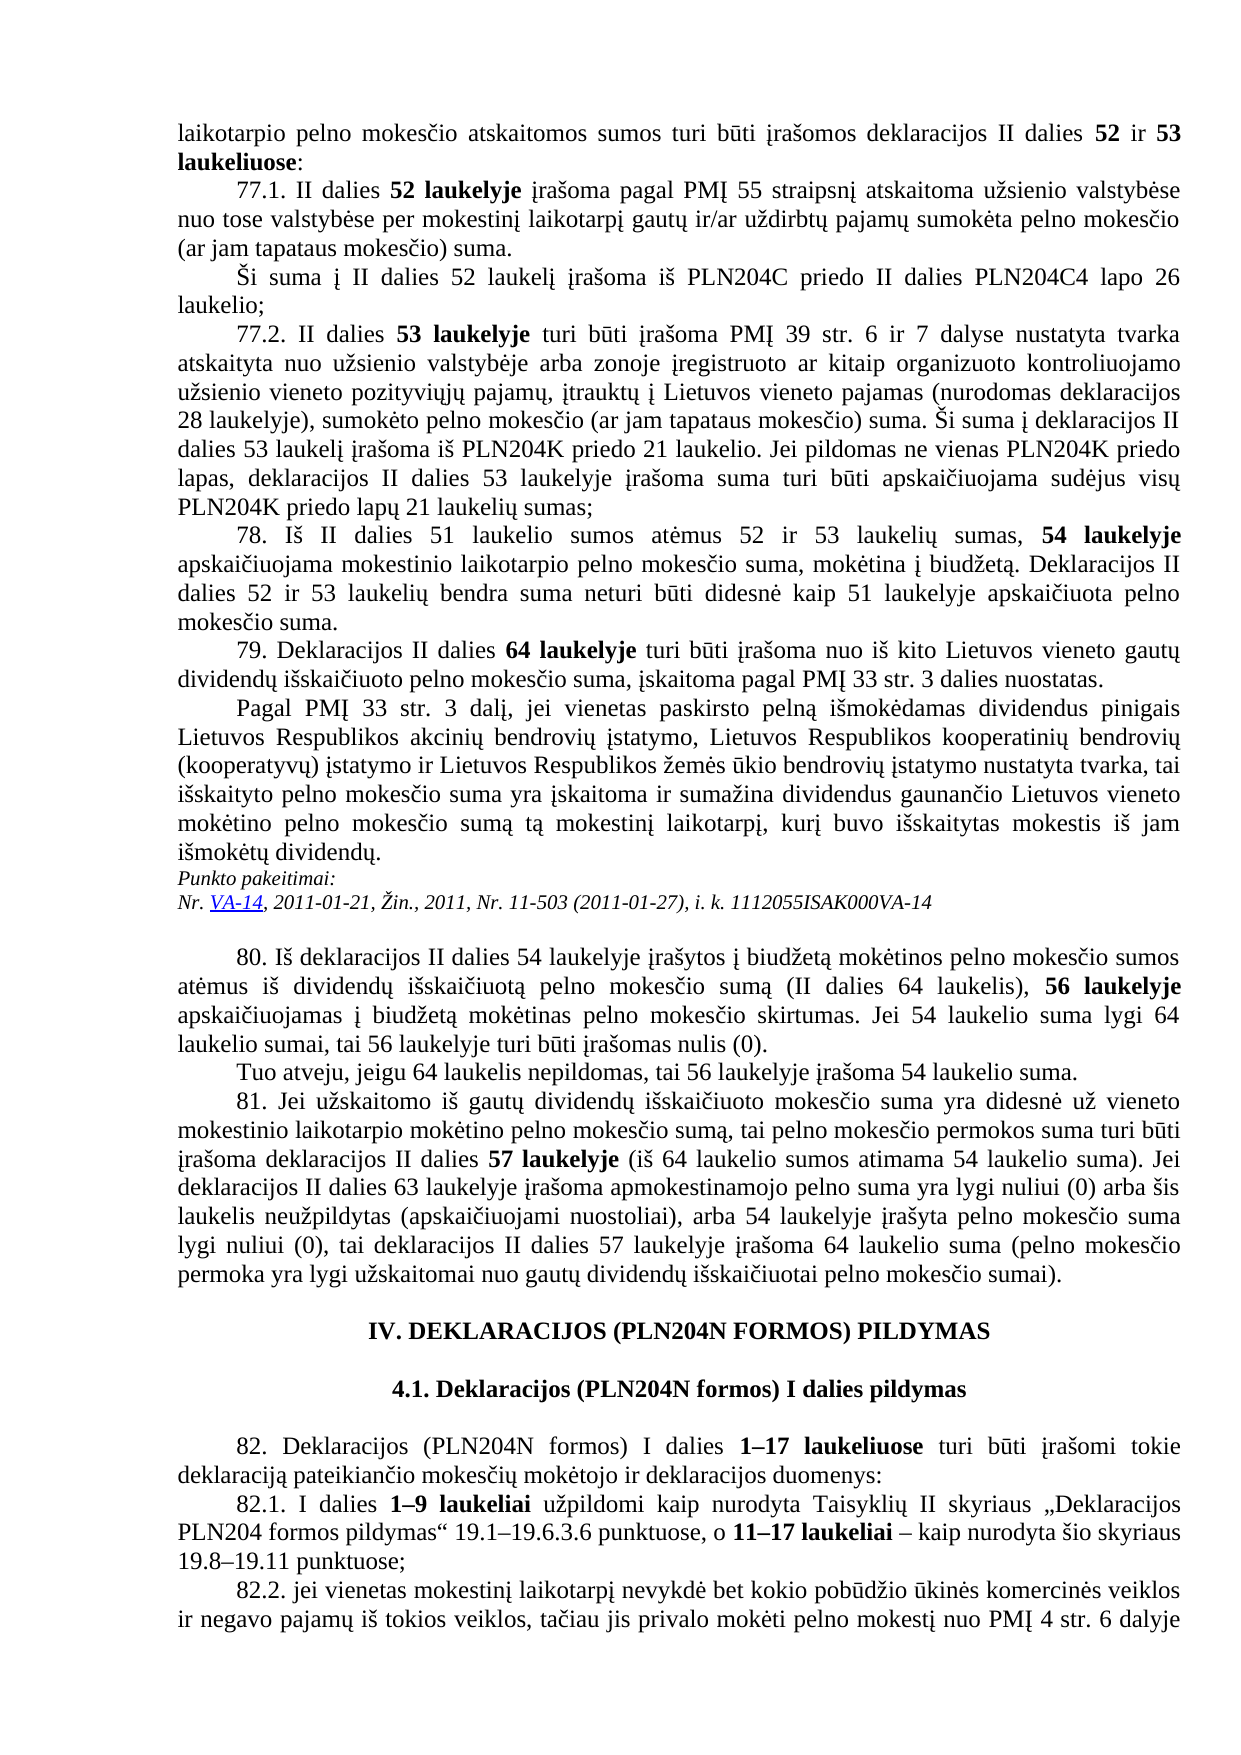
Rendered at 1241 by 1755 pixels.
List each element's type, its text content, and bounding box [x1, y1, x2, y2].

text 77.1. II dalies 52 laukelyje įrašoma pagal PMĮ 55 straipsnį atskaitoma užsienio valstybėse nuo tose valstybėse per mokestinį laikotarpį gautų ir/ar uždirbtų pajamų sumokėta pelno mokesčio (ar jam tapataus mokesčio) suma. [177, 176, 1181, 262]
text 78. Iš II dalies 51 laukelio sumos atėmus 52 ir 53 laukelių sumas, 54 laukelyje apskaičiuojama mokestinio laikotarpio pelno mokesčio suma, mokėtina į biudžetą. Deklaracijos II dalies 52 ir 53 laukelių bendra suma neturi būti didesnė kaip 51 laukelyje apskaičiuota pelno mokesčio suma. [177, 521, 1181, 636]
text Punkto pakeitimai: [177, 866, 1181, 890]
text 4.1. Deklaracijos (PLN204N formos) I dalies pildymas [177, 1374, 1181, 1402]
text 79. Deklaracijos II dalies 64 laukelyje turi būti įrašoma nuo iš kito Lietuvos vieneto gautų dividendų išskaičiuoto pelno mokesčio suma, įskaitoma pagal PMĮ 33 str. 3 dalies nuostatas. [177, 636, 1181, 693]
text laikotarpio pelno mokesčio atskaitomos sumos turi būti įrašomos deklaracijos II dalies 52 ir 53 laukeliuose: [177, 118, 1181, 176]
text 82.1. I dalies 1–9 laukeliai užpildomi kaip nurodyta Taisyklių II skyriaus „Deklaracijos PLN204 formos pildymas“ 19.1–19.6.3.6 punktuose, o 11–17 laukeliai – kaip nurodyta šio skyriaus 19.8–19.11 punktuose; [177, 1489, 1181, 1575]
text Ši suma į II dalies 52 laukelį įrašoma iš PLN204C priedo II dalies PLN204C4 lapo 26 laukelio; [177, 262, 1181, 319]
text IV. DEKLARACIJOS (PLN204N FORMOS) PILDYMAS [177, 1316, 1181, 1345]
text Pagal PMĮ 33 str. 3 dalį, jei vienetas paskirsto pelną išmokėdamas dividendus pinigais Lietuvos Respublikos akcinių bendrovių įstatymo, Lietuvos Respublikos kooperatinių bendrovių (kooperatyvų) įstatymo ir Lietuvos Respublikos žemės ūkio bendrovių įstatymo nustatyta tvarka, tai išskaityto pelno mokesčio suma yra įskaitoma ir sumažina dividendus gaunančio Lietuvos vieneto mokėtino pelno mokesčio sumą tą mokestinį laikotarpį, kurį buvo išskaitytas mokestis iš jam išmokėtų dividendų. [177, 693, 1181, 866]
text 82.2. jei vienetas mokestinį laikotarpį nevykdė bet kokio pobūdžio ūkinės komercinės veiklos ir negavo pajamų iš tokios veiklos, tačiau jis privalo mokėti pelno mokestį nuo PMĮ 4 str. 6 dalyje [177, 1575, 1181, 1632]
text 82. Deklaracijos (PLN204N formos) I dalies 1–17 laukeliuose turi būti įrašomi tokie deklaraciją pateikiančio mokesčių mokėtojo ir deklaracijos duomenys: [177, 1431, 1181, 1489]
text 81. Jei užskaitomo iš gautų dividendų išskaičiuoto mokesčio suma yra didesnė už vieneto mokestinio laikotarpio mokėtino pelno mokesčio sumą, tai pelno mokesčio permokos suma turi būti įrašoma deklaracijos II dalies 57 laukelyje (iš 64 laukelio sumos atimama 54 laukelio suma). Jei deklaracijos II dalies 63 laukelyje įrašoma apmokestinamojo pelno suma yra lygi nuliui (0) arba šis laukelis neužpildytas (apskaičiuojami nuostoliai), arba 54 laukelyje įrašyta pelno mokesčio suma lygi nuliui (0), tai deklaracijos II dalies 57 laukelyje įrašoma 64 laukelio suma (pelno mokesčio permoka yra lygi užskaitomai nuo gautų dividendų išskaičiuotai pelno mokesčio sumai). [177, 1086, 1181, 1287]
text 80. Iš deklaracijos II dalies 54 laukelyje įrašytos į biudžetą mokėtinos pelno mokesčio sumos atėmus iš dividendų išskaičiuotą pelno mokesčio sumą (II dalies 64 laukelis), 56 laukelyje apskaičiuojamas į biudžetą mokėtinas pelno mokesčio skirtumas. Jei 54 laukelio suma lygi 64 laukelio sumai, tai 56 laukelyje turi būti įrašomas nulis (0). [177, 942, 1181, 1057]
text Tuo atveju, jeigu 64 laukelis nepildomas, tai 56 laukelyje įrašoma 54 laukelio suma. [177, 1057, 1181, 1086]
text 77.2. II dalies 53 laukelyje turi būti įrašoma PMĮ 39 str. 6 ir 7 dalyse nustatyta tvarka atskaityta nuo užsienio valstybėje arba zonoje įregistruoto ar kitaip organizuoto kontroliuojamo užsienio vieneto pozityviųjų pajamų, įtrauktų į Lietuvos vieneto pajamas (nurodomas deklaracijos 28 laukelyje), sumokėto pelno mokesčio (ar jam tapataus mokesčio) suma. Ši suma į deklaracijos II dalies 53 laukelį įrašoma iš PLN204K priedo 21 laukelio. Jei pildomas ne vienas PLN204K priedo lapas, deklaracijos II dalies 53 laukelyje įrašoma suma turi būti apskaičiuojama sudėjus visų PLN204K priedo lapų 21 laukelių sumas; [177, 319, 1181, 521]
text Nr. VA-14, 2011-01-21, Žin., 2011, Nr. 11-503 (2011-01-27), i. k. 1112055ISAK000VA-14 [177, 890, 1181, 914]
